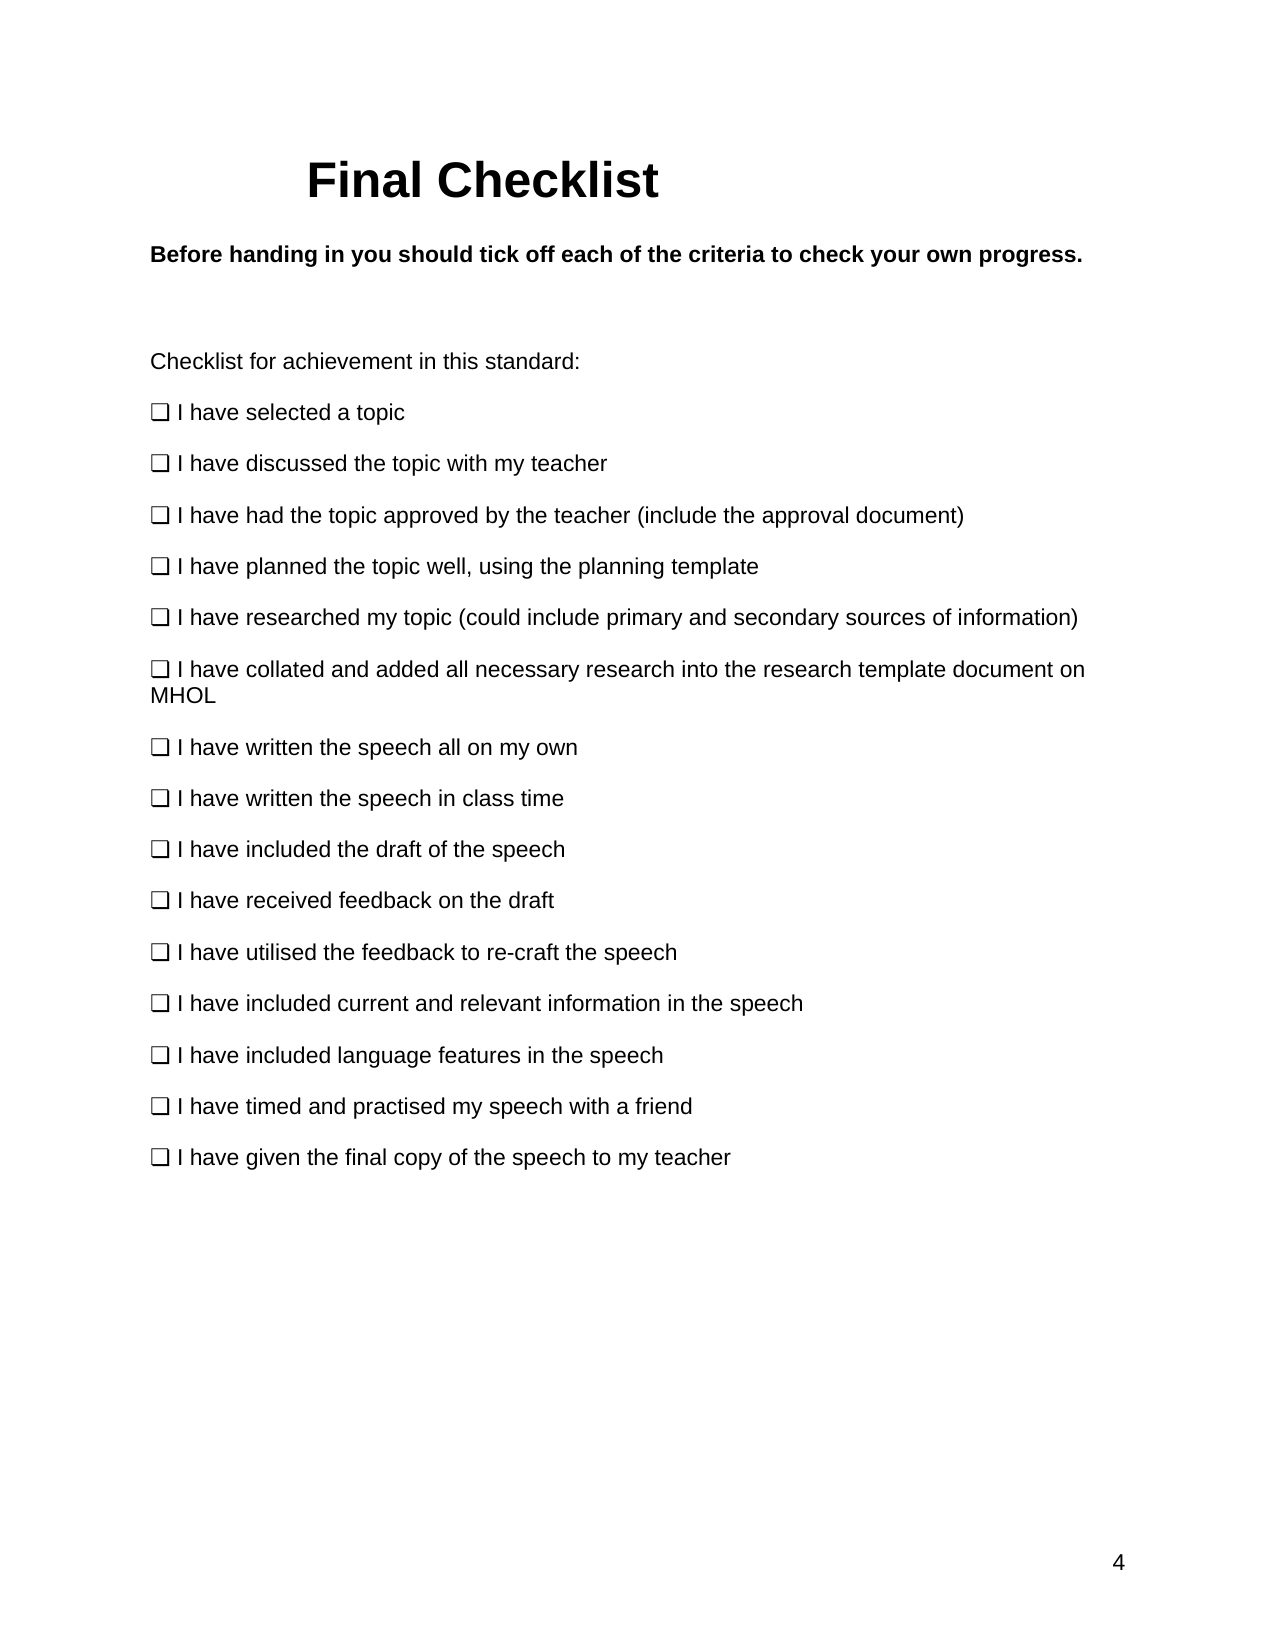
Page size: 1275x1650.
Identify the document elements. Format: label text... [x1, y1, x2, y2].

text ❏ I have received feedback on the draft [150, 887, 1125, 914]
text ❏ I have utilised the feedback to re-craft the speech [150, 939, 1125, 965]
text ❏ I have discussed the topic with my teacher [150, 450, 1125, 477]
text ❏ I have included current and relevant information in the speech [150, 990, 1125, 1017]
text ❏ I have collated and added all necessary research into the research template document on MHOL [150, 656, 1125, 708]
text Checklist for achievement in this standard: [150, 348, 1125, 374]
text ❏ I have written the speech all on my own [150, 733, 1125, 760]
text ❏ I have given the final copy of the speech to my teacher [150, 1144, 1125, 1171]
text ❏ I have had the topic approved by the teacher (include the approval document) [150, 502, 1125, 528]
text Before handing in you should tick off each of the criteria to check your own progress. [150, 241, 1125, 267]
text ❏ I have written the speech in class time [150, 785, 1125, 811]
text ❏ I have included language features in the speech [150, 1042, 1125, 1068]
text ❏ I have planned the topic well, using the planning template [150, 553, 1125, 579]
text ❏ I have researched my topic (could include primary and secondary sources of information) [150, 604, 1125, 631]
text ❏ I have included the draft of the speech [150, 836, 1125, 862]
text ❏ I have timed and practised my speech with a friend [150, 1093, 1125, 1119]
text ❏ I have selected a topic [150, 399, 1125, 425]
text Final Checklist [150, 150, 1125, 207]
